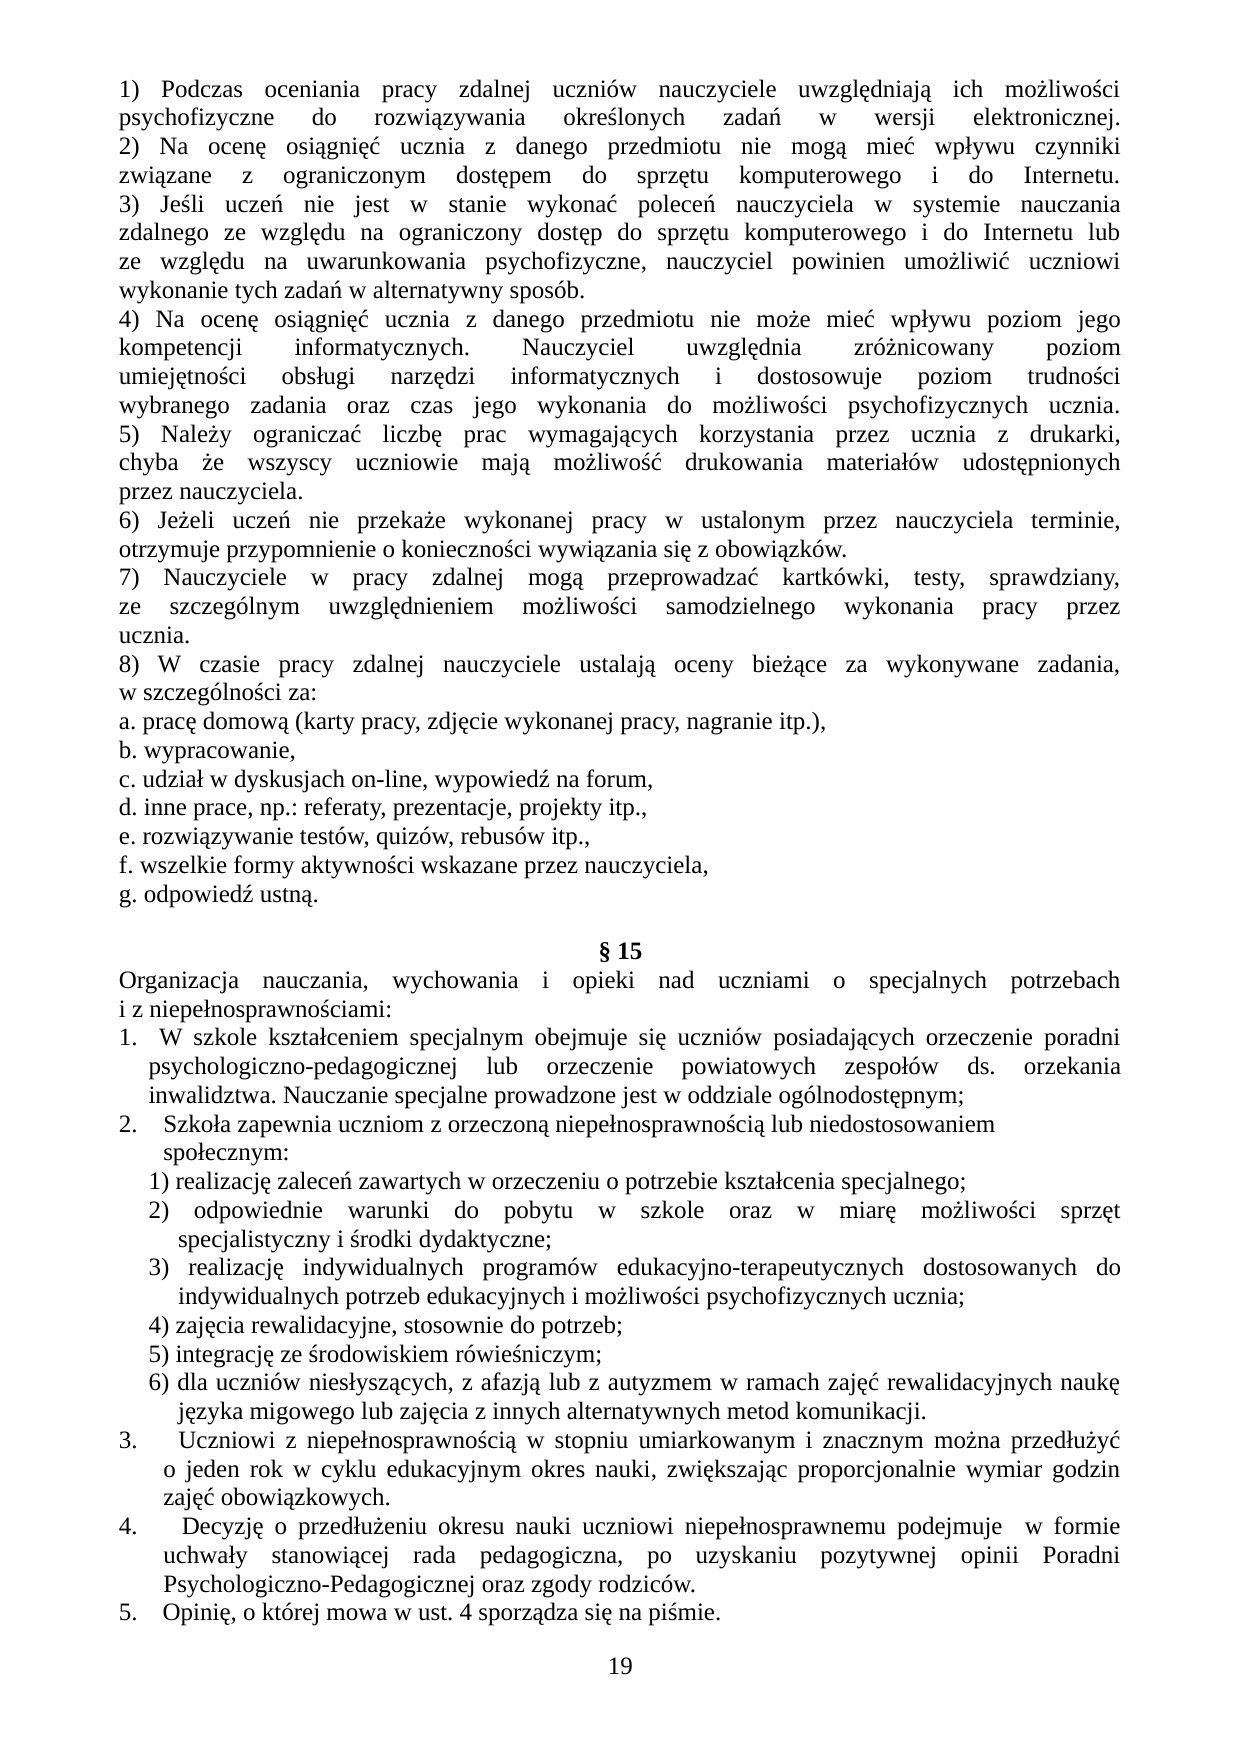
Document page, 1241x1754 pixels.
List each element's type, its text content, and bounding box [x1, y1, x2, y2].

text 5) integrację ze środowiskiem rówieśniczym; [148, 1339, 1121, 1367]
text Organizacja nauczania, wychowania i opieki nad uczniami o specjalnych potrzebach i z niepełnosprawnościami: [119, 965, 1121, 1022]
text 2) odpowiednie warunki do pobytu w szkole oraz w miarę możliwości sprzęt specjalistyczny i środki dydaktyczne; [148, 1195, 1121, 1252]
text 4. Decyzję o przedłużeniu okresu nauki uczniowi niepełnosprawnemu podejmuje w formie uchwały stanowiącej rada pedagogiczna, po uzyskaniu pozytywnej opinii Poradni Psychologiczno-Pedagogicznej oraz zgody rodziców. [119, 1511, 1121, 1597]
text f. wszelkie formy aktywności wskazane przez nauczyciela, [119, 850, 1121, 879]
text c. udział w dyskusjach on-line, wypowiedź na forum, [119, 764, 1121, 792]
text 1. W szkole kształceniem specjalnym obejmuje się uczniów posiadających orzeczenie poradni psychologiczno-pedagogicznej lub orzeczenie powiatowych zespołów ds. orzekania inwalidztwa. Nauczanie specjalne prowadzone jest w oddziale ogólnodostępnym; [119, 1022, 1121, 1109]
text g. odpowiedź ustną. [119, 879, 1121, 907]
text e. rozwiązywanie testów, quizów, rebusów itp., [119, 821, 1121, 850]
text § 15 [119, 936, 1121, 965]
text b. wypracowanie, [119, 735, 1121, 764]
text 6) Jeżeli uczeń nie przekaże wykonanej pracy w ustalonym przez nauczyciela terminie, otrzymuje przypomnienie o konieczności wywiązania się z obowiązków. [119, 505, 1121, 562]
text 4) Na ocenę osiągnięć ucznia z danego przedmiotu nie może mieć wpływu poziom jego kompetencji informatycznych. Nauczyciel uwzględnia zróżnicowany poziom umiejętności obsługi narzędzi informatycznych i dostosowuje poziom trudności wybranego zadania oraz czas jego wykonania do możliwości psychofizycznych ucznia. 5) Należy ograniczać liczbę prac wymagających korzystania przez ucznia z drukarki, chyba że wszyscy uczniowie mają możliwość drukowania materiałów udostępnionych przez nauczyciela. [119, 304, 1121, 505]
text 5. Opinię, o której mowa w ust. 4 sporządza się na piśmie. [119, 1597, 1121, 1626]
text 1) Podczas oceniania pracy zdalnej uczniów nauczyciele uwzględniają ich możliwości psychofizyczne do rozwiązywania określonych zadań w wersji elektronicznej. 2) Na ocenę osiągnięć ucznia z danego przedmiotu nie mogą mieć wpływu czynniki związane z ograniczonym dostępem do sprzętu komputerowego i do Internetu. 3) Jeśli uczeń nie jest w stanie wykonać poleceń nauczyciela w systemie nauczania zdalnego ze względu na ograniczony dostęp do sprzętu komputerowego i do Internetu lub ze względu na uwarunkowania psychofizyczne, nauczyciel powinien umożliwić uczniowi wykonanie tych zadań w alternatywny sposób. [119, 74, 1121, 304]
text 6) dla uczniów niesłyszących, z afazją lub z autyzmem w ramach zajęć rewalidacyjnych naukę języka migowego lub zajęcia z innych alternatywnych metod komunikacji. [148, 1367, 1121, 1425]
text 4) zajęcia rewalidacyjne, stosownie do potrzeb; [148, 1310, 1121, 1339]
text 2. Szkoła zapewnia uczniom z orzeczoną niepełnosprawnością lub niedostosowaniem społecznym: [119, 1109, 1121, 1166]
text a. pracę domową (karty pracy, zdjęcie wykonanej pracy, nagranie itp.), [119, 706, 1121, 735]
text 3) realizację indywidualnych programów edukacyjno-terapeutycznych dostosowanych do indywidualnych potrzeb edukacyjnych i możliwości psychofizycznych ucznia; [148, 1252, 1121, 1310]
text 3. Uczniowi z niepełnosprawnością w stopniu umiarkowanym i znacznym można przedłużyć o jeden rok w cyklu edukacyjnym okres nauki, zwiększając proporcjonalnie wymiar godzin zajęć obowiązkowych. [119, 1425, 1121, 1511]
text 7) Nauczyciele w pracy zdalnej mogą przeprowadzać kartkówki, testy, sprawdziany, ze szczególnym uwzględnieniem możliwości samodzielnego wykonania pracy przez ucznia. 8) W czasie pracy zdalnej nauczyciele ustalają oceny bieżące za wykonywane zadania, w szczególności za: [119, 562, 1121, 706]
text d. inne prace, np.: referaty, prezentacje, projekty itp., [119, 792, 1121, 821]
text 1) realizację zaleceń zawartych w orzeczeniu o potrzebie kształcenia specjalnego; [148, 1166, 1121, 1195]
